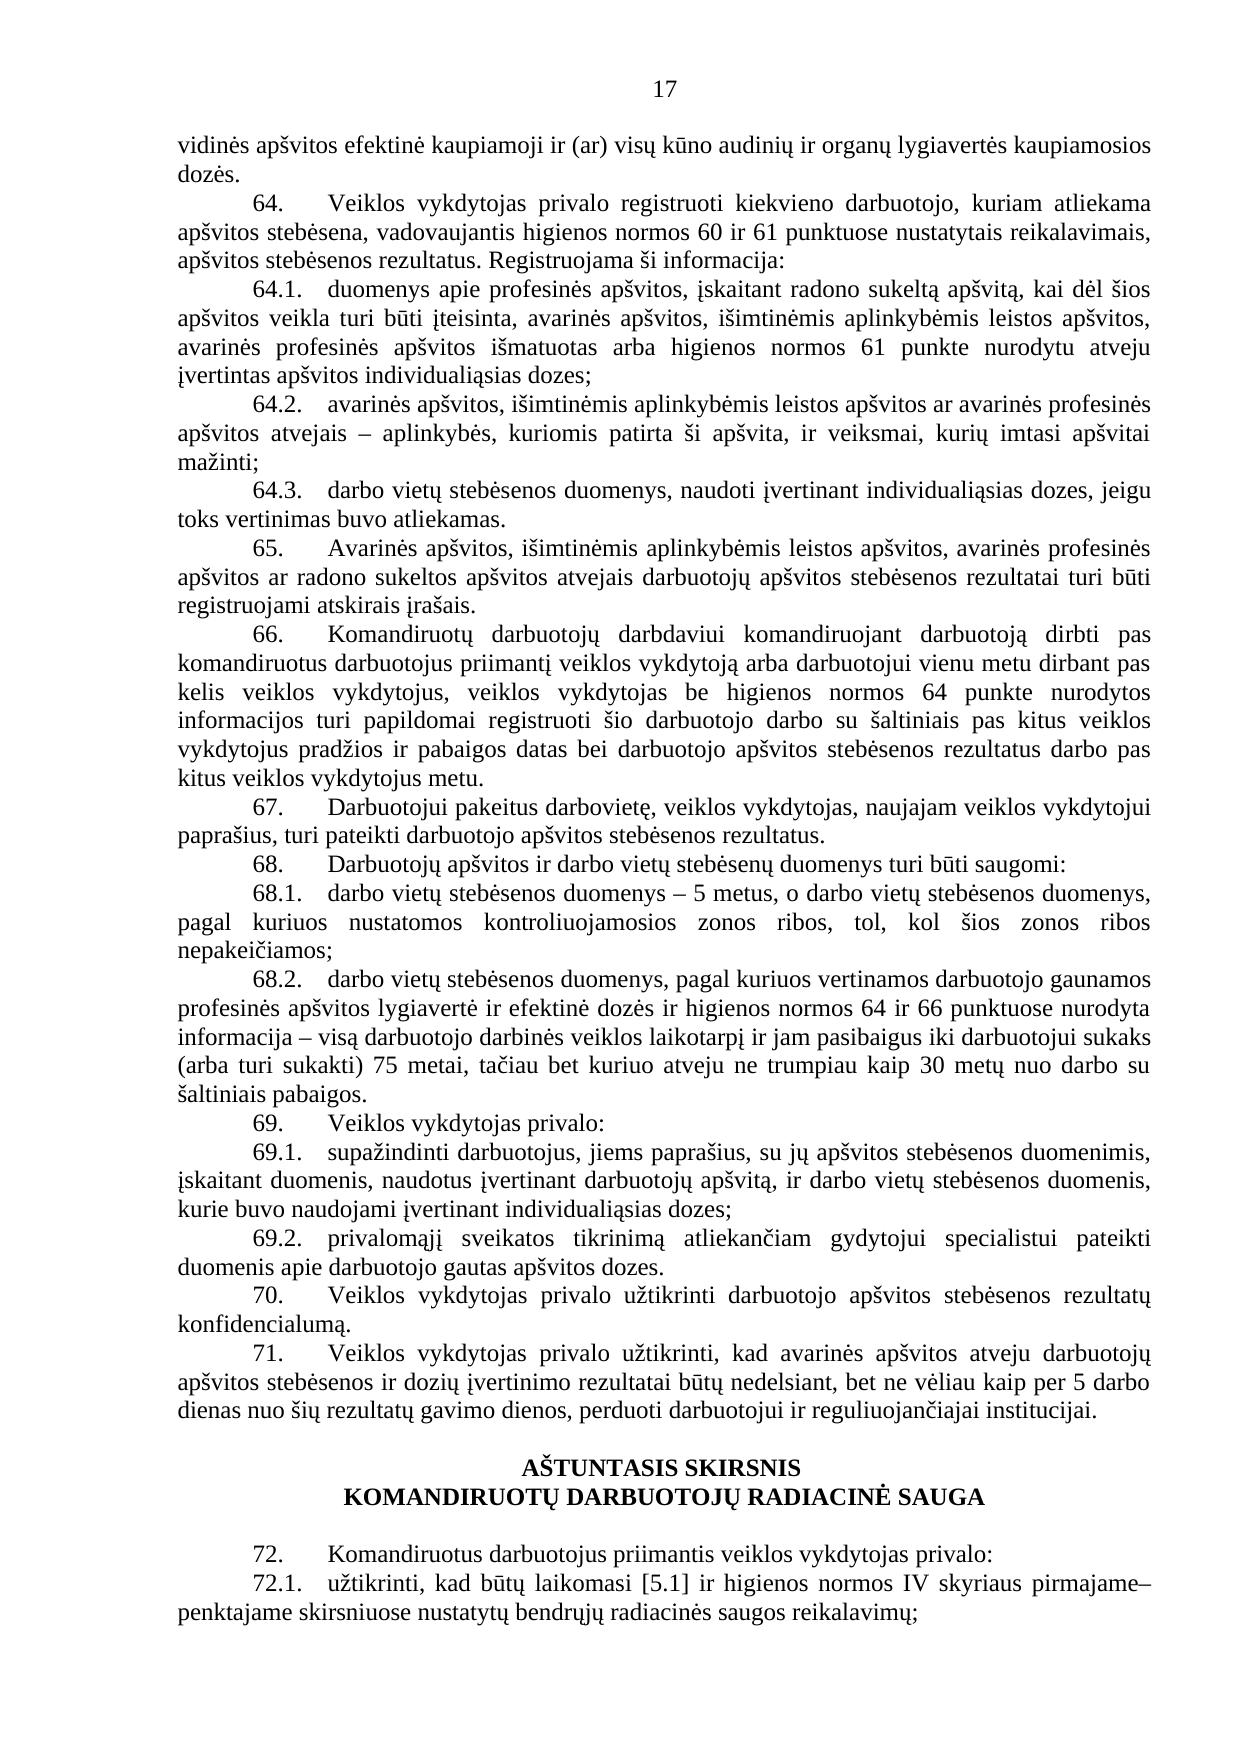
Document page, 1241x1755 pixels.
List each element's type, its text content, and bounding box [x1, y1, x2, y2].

text AŠTUNTASIS SKIRSNIS [177, 1453, 1152, 1482]
text 69.2. privalomąjį sveikatos tikrinimą atliekančiam gydytojui specialistui pateikti duomenis apie darbuotojo gautas apšvitos dozes. [177, 1223, 1152, 1281]
text 67. Darbuotojui pakeitus darbovietę, veiklos vykdytojas, naujajam veiklos vykdytojui paprašius, turi pateikti darbuotojo apšvitos stebėsenos rezultatus. [177, 792, 1152, 849]
text 68.1. darbo vietų stebėsenos duomenys – 5 metus, o darbo vietų stebėsenos duomenys, pagal kuriuos nustatomos kontroliuojamosios zonos ribos, tol, kol šios zonos ribos nepakeičiamos; [177, 878, 1152, 964]
text 64.2. avarinės apšvitos, išimtinėmis aplinkybėmis leistos apšvitos ar avarinės profesinės apšvitos atvejais – aplinkybės, kuriomis patirta ši apšvita, ir veiksmai, kurių imtasi apšvitai mažinti; [177, 389, 1152, 476]
text 72.1. užtikrinti, kad būtų laikomasi [5.1] ir higienos normos IV skyriaus pirmajame–penktajame skirsniuose nustatytų bendrųjų radiacinės saugos reikalavimų; [177, 1568, 1152, 1626]
text 65. Avarinės apšvitos, išimtinėmis aplinkybėmis leistos apšvitos, avarinės profesinės apšvitos ar radono sukeltos apšvitos atvejais darbuotojų apšvitos stebėsenos rezultatai turi būti registruojami atskirais įrašais. [177, 533, 1152, 619]
text 70. Veiklos vykdytojas privalo užtikrinti darbuotojo apšvitos stebėsenos rezultatų konfidencialumą. [177, 1281, 1152, 1338]
text 68.2. darbo vietų stebėsenos duomenys, pagal kuriuos vertinamos darbuotojo gaunamos profesinės apšvitos lygiavertė ir efektinė dozės ir higienos normos 64 ir 66 punktuose nurodyta informacija – visą darbuotojo darbinės veiklos laikotarpį ir jam pasibaigus iki darbuotojui sukaks (arba turi sukakti) 75 metai, tačiau bet kuriuo atveju ne trumpiau kaip 30 metų nuo darbo su šaltiniais pabaigos. [177, 964, 1152, 1108]
text 69. Veiklos vykdytojas privalo: [177, 1108, 1152, 1137]
text 64. Veiklos vykdytojas privalo registruoti kiekvieno darbuotojo, kuriam atliekama apšvitos stebėsena, vadovaujantis higienos normos 60 ir 61 punktuose nustatytais reikalavimais, apšvitos stebėsenos rezultatus. Registruojama ši informacija: [177, 188, 1152, 274]
text 64.3. darbo vietų stebėsenos duomenys, naudoti įvertinant individualiąsias dozes, jeigu toks vertinimas buvo atliekamas. [177, 476, 1152, 533]
text 71. Veiklos vykdytojas privalo užtikrinti, kad avarinės apšvitos atveju darbuotojų apšvitos stebėsenos ir dozių įvertinimo rezultatai būtų nedelsiant, bet ne vėliau kaip per 5 darbo dienas nuo šių rezultatų gavimo dienos, perduoti darbuotojui ir reguliuojančiajai institucijai. [177, 1338, 1152, 1424]
text 64.1. duomenys apie profesinės apšvitos, įskaitant radono sukeltą apšvitą, kai dėl šios apšvitos veikla turi būti įteisinta, avarinės apšvitos, išimtinėmis aplinkybėmis leistos apšvitos, avarinės profesinės apšvitos išmatuotas arba higienos normos 61 punkte nurodytu atveju įvertintas apšvitos individualiąsias dozes; [177, 274, 1152, 389]
text 69.1. supažindinti darbuotojus, jiems paprašius, su jų apšvitos stebėsenos duomenimis, įskaitant duomenis, naudotus įvertinant darbuotojų apšvitą, ir darbo vietų stebėsenos duomenis, kurie buvo naudojami įvertinant individualiąsias dozes; [177, 1137, 1152, 1223]
text KOMANDIRUOTŲ DARBUOTOJŲ RADIACINĖ SAUGA [177, 1482, 1152, 1511]
text 72. Komandiruotus darbuotojus priimantis veiklos vykdytojas privalo: [177, 1539, 1152, 1568]
text 66. Komandiruotų darbuotojų darbdaviui komandiruojant darbuotoją dirbti pas komandiruotus darbuotojus priimantį veiklos vykdytoją arba darbuotojui vienu metu dirbant pas kelis veiklos vykdytojus, veiklos vykdytojas be higienos normos 64 punkte nurodytos informacijos turi papildomai registruoti šio darbuotojo darbo su šaltiniais pas kitus veiklos vykdytojus pradžios ir pabaigos datas bei darbuotojo apšvitos stebėsenos rezultatus darbo pas kitus veiklos vykdytojus metu. [177, 619, 1152, 792]
text 68. Darbuotojų apšvitos ir darbo vietų stebėsenų duomenys turi būti saugomi: [177, 849, 1152, 878]
text vidinės apšvitos efektinė kaupiamoji ir (ar) visų kūno audinių ir organų lygiavertės kaupiamosios dozės. [177, 131, 1152, 188]
